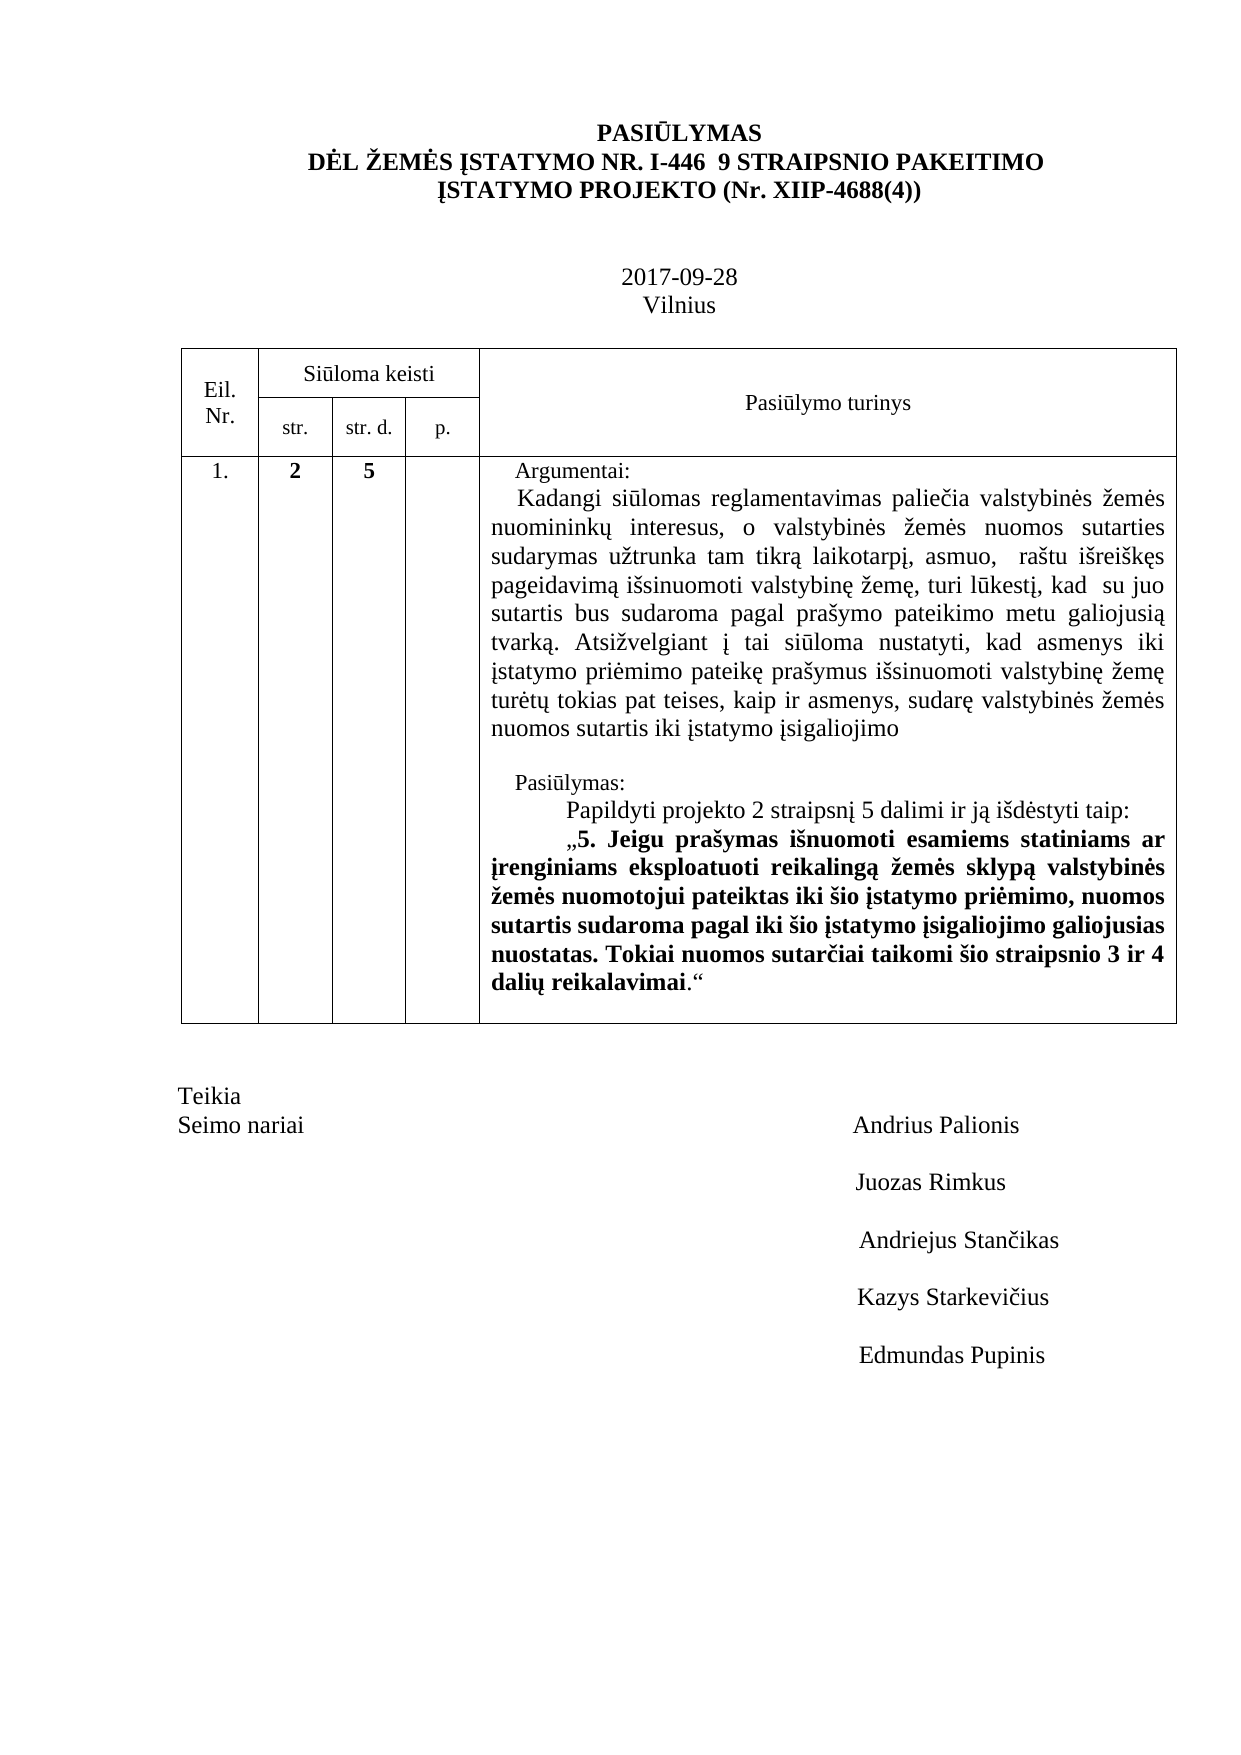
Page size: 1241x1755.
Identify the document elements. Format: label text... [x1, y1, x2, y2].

text 2017-09-28 [177, 262, 1181, 291]
table_cell 5 [333, 457, 405, 1023]
text Vilnius [177, 291, 1181, 319]
table_header Eil. Nr. [182, 349, 258, 456]
table_header Pasiūlymo turinys [480, 349, 1176, 456]
table_cell Argumentai: Kadangi siūlomas reglamentavimas paliečia valstybinės žemės nuomininkų interesus, o valstybinės žemės nuomos sutarties sudarymas užtrunka tam tikrą laikotarpį, asmuo, raštu išreiškęs pageidavimą išsinuomoti valstybinę žemę, turi lūkestį, kad su juo sutartis bus sudaroma pagal prašymo pateikimo metu galiojusią tvarką. Atsižvelgiant į tai siūloma nustatyti, kad asmenys iki įstatymo priėmimo pateikę prašymus išsinuomoti valstybinę žemę turėtų tokias pat teises, kaip ir asmenys, sudarę valstybinės žemės nuomos sutartis iki įstatymo įsigaliojimo Pasiūlymas: Papildyti projekto 2 straipsnį 5 dalimi ir ją išdėstyti taip: „5. Jeigu prašymas išnuomoti esamiems statiniams ar įrenginiams eksploatuoti reikalingą žemės sklypą valstybinės žemės nuomotojui pateiktas iki šio įstatymo priėmimo, nuomos sutartis sudaroma pagal iki šio įstatymo įsigaliojimo galiojusias nuostatas. Tokiai nuomos sutarčiai taikomi šio straipsnio 3 ir 4 dalių reikalavimai.“ [480, 457, 1176, 1023]
text DĖL ŽEMĖS ĮSTATYMO NR. I-446 9 STRAIPSNIO PAKEITIMO [177, 147, 1181, 176]
table_cell 2 [259, 457, 332, 1023]
table_cell str. d. [333, 398, 405, 456]
text ĮSTATYMO PROJEKTO (Nr. XIIP-4688(4)) [177, 176, 1181, 204]
table_cell [406, 457, 479, 1023]
text PASIŪLYMAS [177, 118, 1181, 147]
text Juozas Rimkus [177, 1167, 1181, 1196]
text Seimo nariai Andrius Palionis [177, 1110, 1181, 1167]
table_cell str. [259, 398, 332, 456]
text Teikia [177, 1081, 1181, 1110]
text Kazys Starkevičius [177, 1282, 1181, 1311]
table_cell 1. [182, 457, 258, 1023]
text Andriejus Stančikas [177, 1225, 1181, 1254]
table_cell p. [406, 398, 479, 456]
text Edmundas Pupinis [177, 1340, 1181, 1369]
table_header Siūloma keisti [259, 349, 479, 397]
